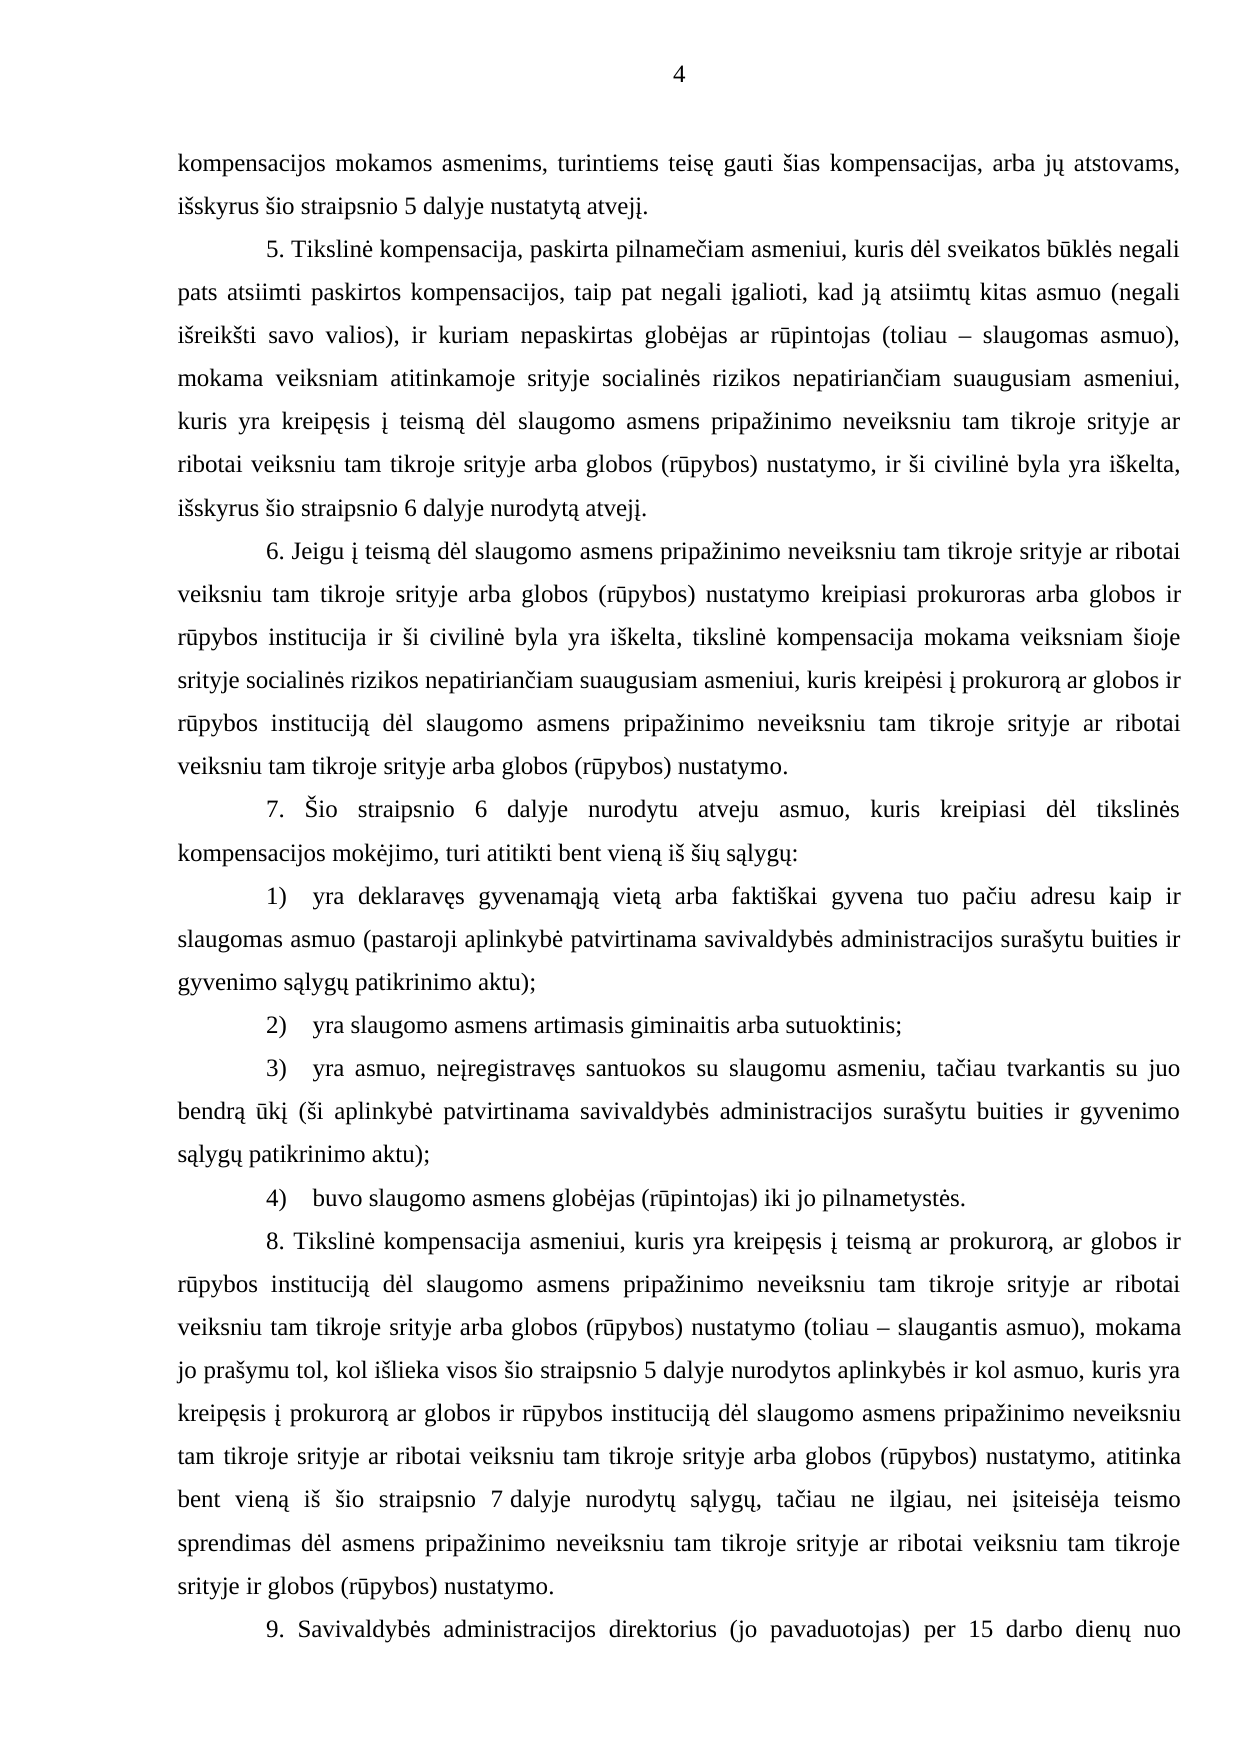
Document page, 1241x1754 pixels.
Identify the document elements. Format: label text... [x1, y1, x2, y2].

text 5. Tikslinė kompensacija, paskirta pilnamečiam asmeniui, kuris dėl sveikatos būklės negali pats atsiimti paskirtos kompensacijos, taip pat negali įgalioti, kad ją atsiimtų kitas asmuo (negali išreikšti savo valios), ir kuriam nepaskirtas globėjas ar rūpintojas (toliau – slaugomas asmuo), mokama veiksniam atitinkamoje srityje socialinės rizikos nepatiriančiam suaugusiam asmeniui, kuris yra kreipęsis į teismą dėl slaugomo asmens pripažinimo neveiksniu tam tikroje srityje ar ribotai veiksniu tam tikroje srityje arba globos (rūpybos) nustatymo, ir ši civilinė byla yra iškelta, išskyrus šio straipsnio 6 dalyje nurodytą atvejį. [177, 234, 1181, 521]
text 1) yra deklaravęs gyvenamąją vietą arba faktiškai gyvena tuo pačiu adresu kaip ir slaugomas asmuo (pastaroji aplinkybė patvirtinama savivaldybės administracijos surašytu buities ir gyvenimo sąlygų patikrinimo aktu); [177, 881, 1181, 996]
text 4) buvo slaugomo asmens globėjas (rūpintojas) iki jo pilnametystės. [177, 1183, 1181, 1211]
text 8. Tikslinė kompensacija asmeniui, kuris yra kreipęsis į teismą ar prokurorą, ar globos ir rūpybos instituciją dėl slaugomo asmens pripažinimo neveiksniu tam tikroje srityje ar ribotai veiksniu tam tikroje srityje arba globos (rūpybos) nustatymo (toliau – slaugantis asmuo), mokama jo prašymu tol, kol išlieka visos šio straipsnio 5 dalyje nurodytos aplinkybės ir kol asmuo, kuris yra kreipęsis į prokurorą ar globos ir rūpybos instituciją dėl slaugomo asmens pripažinimo neveiksniu tam tikroje srityje ar ribotai veiksniu tam tikroje srityje arba globos (rūpybos) nustatymo, atitinka bent vieną iš šio straipsnio 7 dalyje nurodytų sąlygų, tačiau ne ilgiau, nei įsiteisėja teismo sprendimas dėl asmens pripažinimo neveiksniu tam tikroje srityje ar ribotai veiksniu tam tikroje srityje ir globos (rūpybos) nustatymo. [177, 1226, 1181, 1599]
text kompensacijos mokamos asmenims, turintiems teisę gauti šias kompensacijas, arba jų atstovams, išskyrus šio straipsnio 5 dalyje nustatytą atvejį. [177, 148, 1181, 219]
text 9. Savivaldybės administracijos direktorius (jo pavaduotojas) per 15 darbo dienų nuo [177, 1614, 1181, 1643]
text 3) yra asmuo, neįregistravęs santuokos su slaugomu asmeniu, tačiau tvarkantis su juo bendrą ūkį (ši aplinkybė patvirtinama savivaldybės administracijos surašytu buities ir gyvenimo sąlygų patikrinimo aktu); [177, 1053, 1181, 1168]
text 2) yra slaugomo asmens artimasis giminaitis arba sutuoktinis; [177, 1010, 1181, 1039]
text 7. Šio straipsnio 6 dalyje nurodytu atveju asmuo, kuris kreipiasi dėl tikslinės kompensacijos mokėjimo, turi atitikti bent vieną iš šių sąlygų: [177, 794, 1181, 866]
text 6. Jeigu į teismą dėl slaugomo asmens pripažinimo neveiksniu tam tikroje srityje ar ribotai veiksniu tam tikroje srityje arba globos (rūpybos) nustatymo kreipiasi prokuroras arba globos ir rūpybos institucija ir ši civilinė byla yra iškelta, tikslinė kompensacija mokama veiksniam šioje srityje socialinės rizikos nepatiriančiam suaugusiam asmeniui, kuris kreipėsi į prokurorą ar globos ir rūpybos instituciją dėl slaugomo asmens pripažinimo neveiksniu tam tikroje srityje ar ribotai veiksniu tam tikroje srityje arba globos (rūpybos) nustatymo. [177, 536, 1181, 780]
